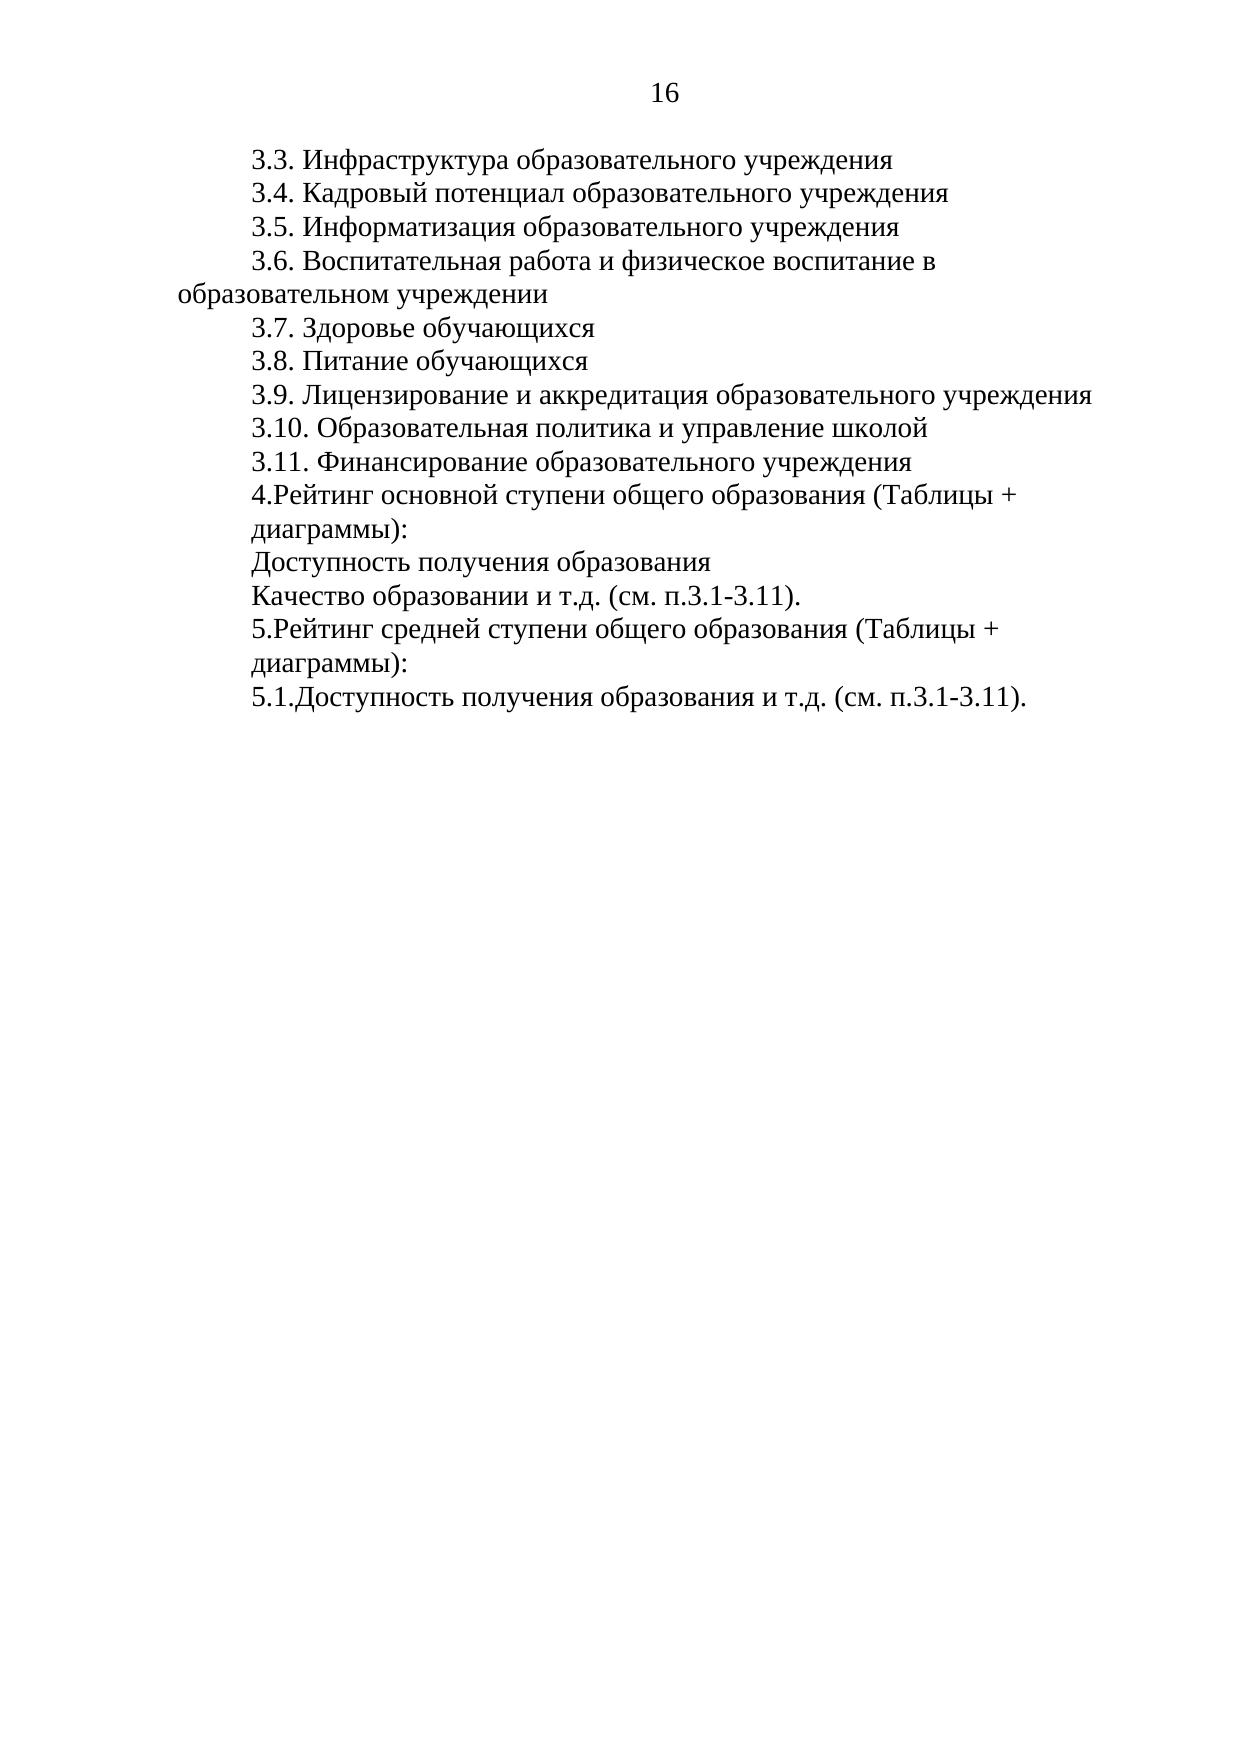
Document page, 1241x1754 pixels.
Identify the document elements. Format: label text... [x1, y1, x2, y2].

text 3.11. Финансирование образовательного учреждения [177, 444, 1152, 477]
list Рейтинг основной ступени общего образования (Таблицы + диаграммы): [177, 477, 1152, 544]
text Качество образовании и т.д. (см. п.3.1-3.11). [177, 578, 1152, 612]
text 5.1.Доступность получения образования и т.д. (см. п.3.1-3.11). [177, 679, 1152, 712]
text 3.3. Инфраструктура образовательного учреждения [177, 142, 1152, 176]
list Рейтинг средней ступени общего образования (Таблицы + диаграммы): [177, 612, 1152, 679]
text 3.9. Лицензирование и аккредитация образовательного учреждения [177, 377, 1152, 410]
text 3.6. Воспитательная работа и физическое воспитание в образовательном учреждении [177, 243, 1152, 310]
text 3.8. Питание обучающихся [177, 343, 1152, 377]
text 3.4. Кадровый потенциал образовательного учреждения [177, 176, 1152, 209]
text 3.10. Образовательная политика и управление школой [177, 410, 1152, 444]
text 3.5. Информатизация образовательного учреждения [177, 209, 1152, 243]
text 3.7. Здоровье обучающихся [177, 310, 1152, 343]
text Доступность получения образования [177, 544, 1152, 578]
